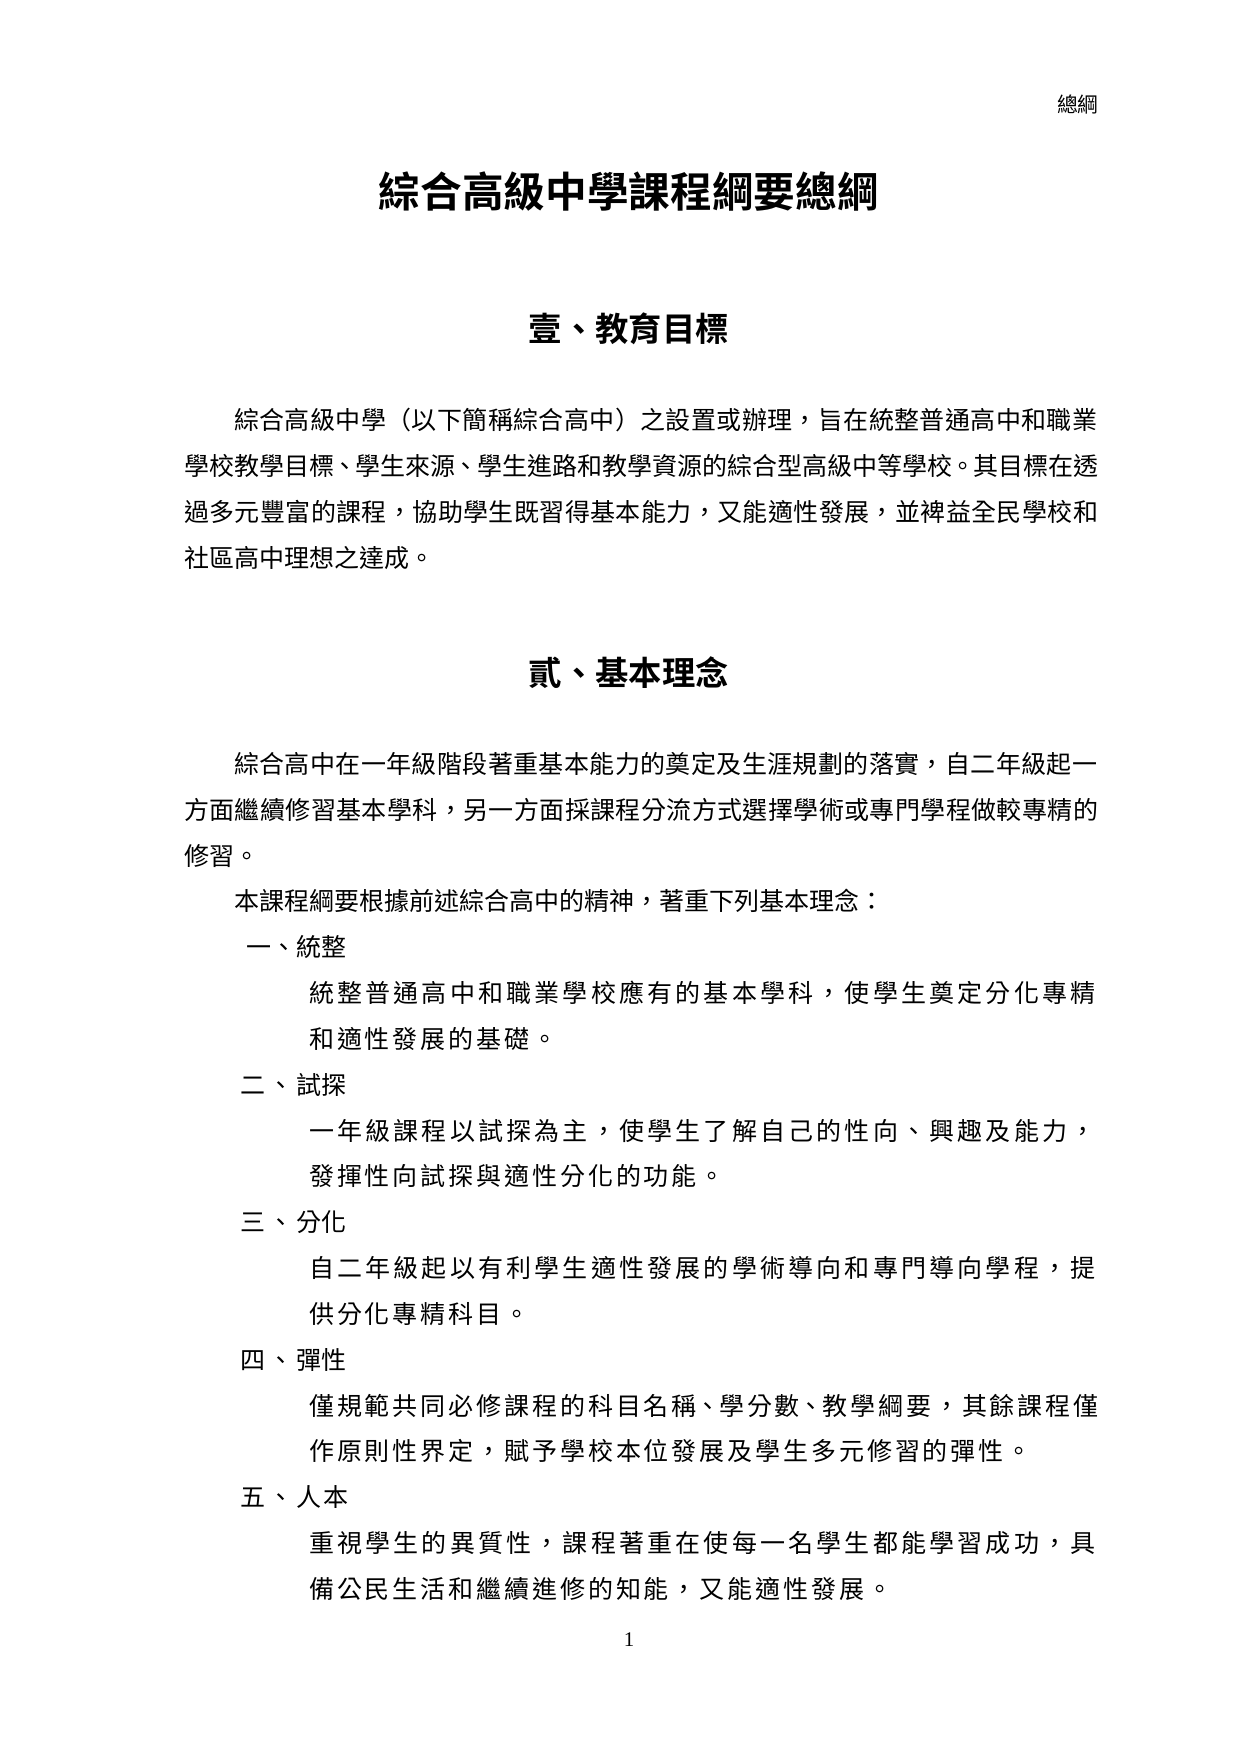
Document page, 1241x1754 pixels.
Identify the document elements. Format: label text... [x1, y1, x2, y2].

text 一年級課程以試探為主，使學生了解自己的性向、興趣及能力，發揮性向試探與適性分化的功能。 [309, 1106, 1098, 1198]
text 一、統整 [159, 923, 1098, 969]
text 壹、教育目標 [159, 281, 1098, 373]
text 二、試探 [209, 1060, 1098, 1106]
text 統整普通高中和職業學校應有的基本學科，使學生奠定分化專精和適性發展的基礎。 [309, 969, 1098, 1060]
text 綜合高中在一年級階段著重基本能力的奠定及生涯規劃的落實，自二年級起一方面繼續修習基本學科，另一方面採課程分流方式選擇學術或專門學程做較專精的修習。 [184, 739, 1098, 877]
text 僅規範共同必修課程的科目名稱、學分數、教學綱要，其餘課程僅作原則性界定，賦予學校本位發展及學生多元修習的彈性。 [309, 1381, 1098, 1473]
text 本課程綱要根據前述綜合高中的精神，著重下列基本理念： [184, 877, 1098, 923]
text 重視學生的異質性，課程著重在使每一名學生都能學習成功，具備公民生活和繼續進修的知能，又能適性發展。 [309, 1519, 1098, 1610]
text 綜合高級中學課程綱要總綱 [159, 144, 1098, 235]
text 貳、基本理念 [159, 625, 1098, 717]
text 三、分化 [209, 1198, 1098, 1244]
text 綜合高級中學（以下簡稱綜合高中）之設置或辦理，旨在統整普通高中和職業學校教學目標、學生來源、學生進路和教學資源的綜合型高級中等學校。其目標在透過多元豐富的課程，協助學生既習得基本能力，又能適性發展，並裨益全民學校和社區高中理想之達成。 [184, 396, 1098, 579]
text 四、彈性 [209, 1335, 1098, 1381]
text 五、人本 [209, 1473, 1098, 1519]
text 自二年級起以有利學生適性發展的學術導向和專門導向學程，提供分化專精科目。 [309, 1244, 1098, 1335]
